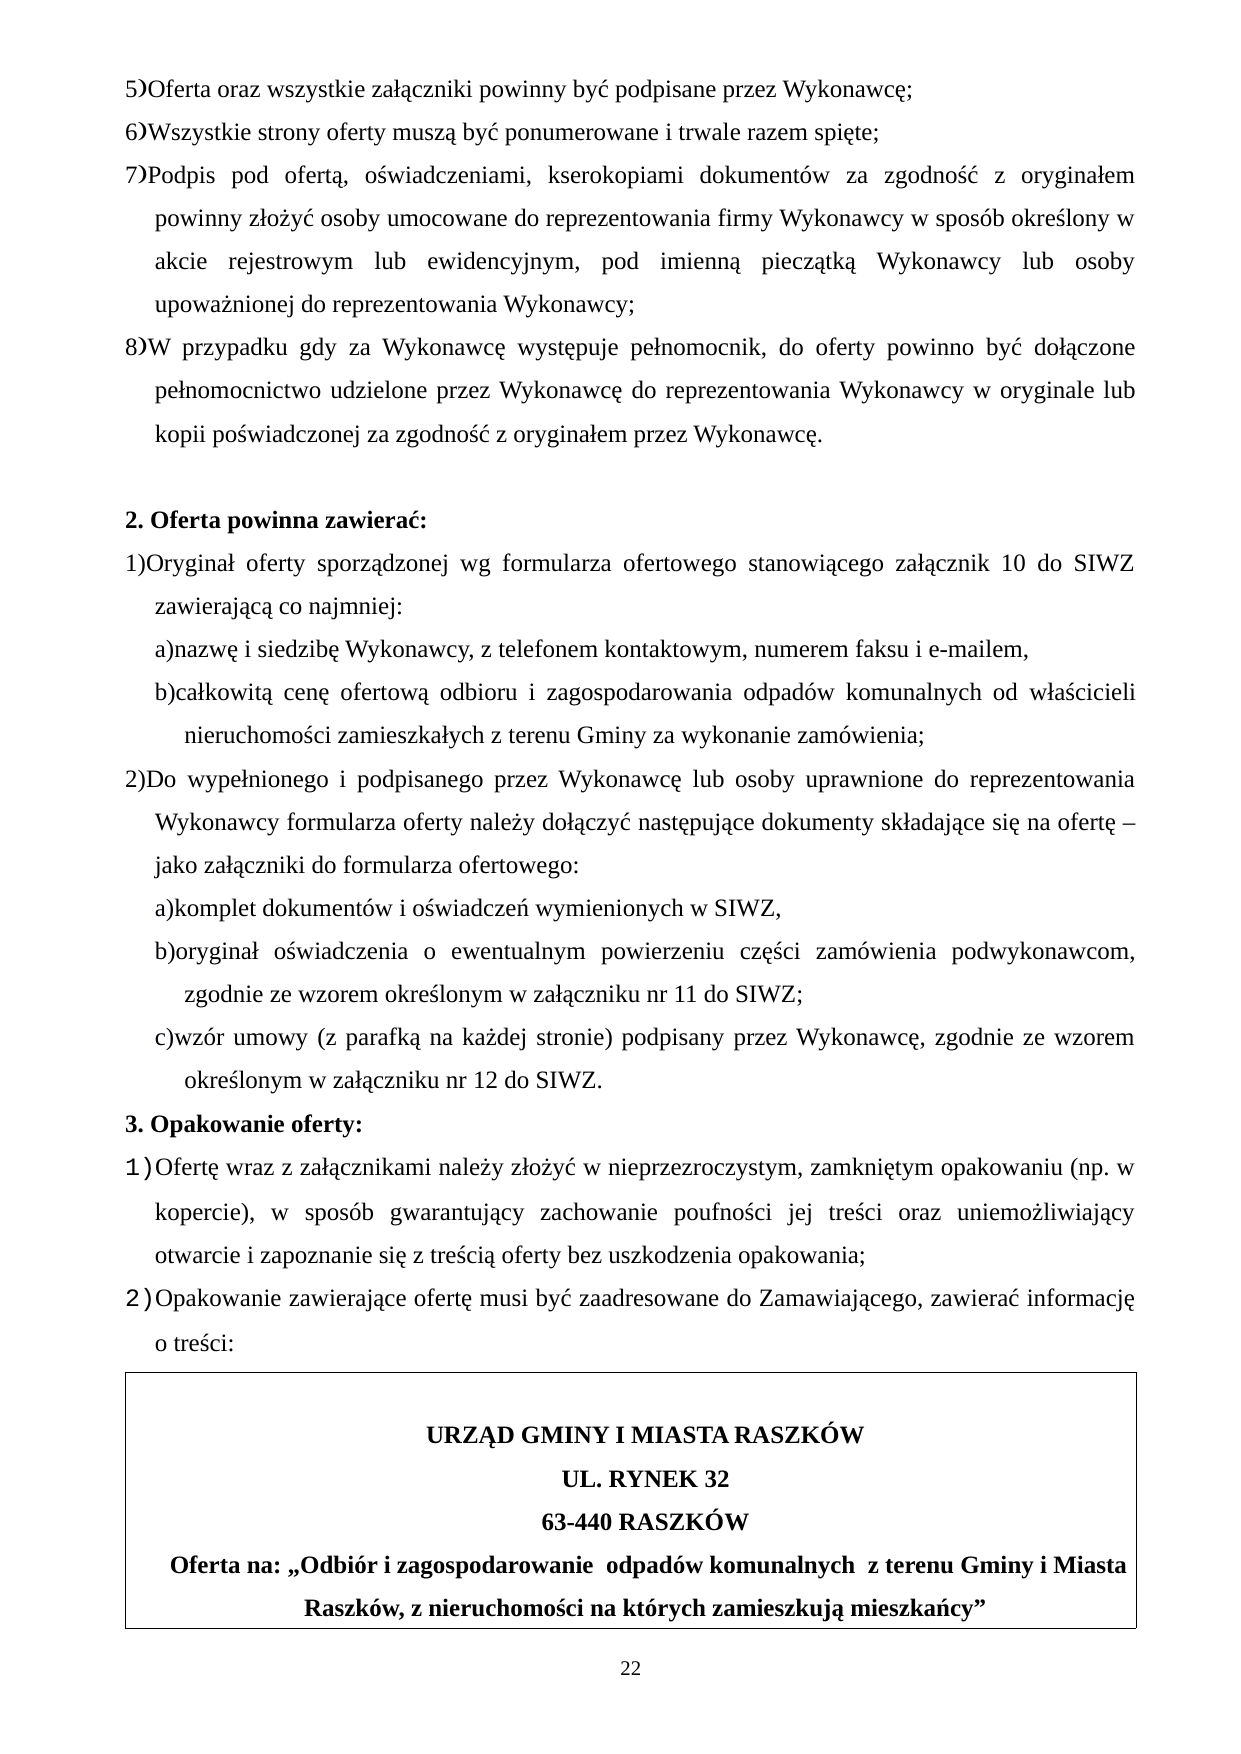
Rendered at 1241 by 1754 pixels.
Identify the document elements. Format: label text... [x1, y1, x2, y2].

list W przypadku gdy za Wykonawcę występuje pełnomocnik, do oferty powinno być dołączone pełnomocnictwo udzielone przez Wykonawcę do reprezentowania Wykonawcy w oryginale lub kopii poświadczonej za zgodność z oryginałem przez Wykonawcę. [125, 332, 1136, 447]
list oryginał oświadczenia o ewentualnym powierzeniu części zamówienia podwykonawcom, zgodnie ze wzorem określonym w załączniku nr 11 do SIWZ; [154, 936, 1136, 1008]
list Podpis pod ofertą, oświadczeniami, kserokopiami dokumentów za zgodność z oryginałem powinny złożyć osoby umocowane do reprezentowania firmy Wykonawcy w sposób określony w akcie rejestrowym lub ewidencyjnym, pod imienną pieczątką Wykonawcy lub osoby upoważnionej do reprezentowania Wykonawcy; [125, 160, 1136, 318]
list Wszystkie strony oferty muszą być ponumerowane i trwale razem spięte; [125, 117, 1136, 146]
list 2. Oferta powinna zawierać: [125, 505, 1136, 534]
list Opakowanie zawierające ofertę musi być zaadresowane do Zamawiającego, zawierać informację o treści: [125, 1283, 1136, 1357]
list Oferta oraz wszystkie załączniki powinny być podpisane przez Wykonawcę; [125, 74, 1136, 102]
list wzór umowy (z parafką na każdej stronie) podpisany przez Wykonawcę, zgodnie ze wzorem określonym w załączniku nr 12 do SIWZ. [154, 1022, 1136, 1094]
list Oryginał oferty sporządzonej wg formularza ofertowego stanowiącego załącznik 10 do SIWZ zawierającą co najmniej: [125, 548, 1136, 620]
table_header URZĄD GMINY I MIASTA RASZKÓW UL. RYNEK 32 63-440 RASZKÓW Oferta na: „Odbiór i zagospodarowanie odpadów komunalnych z terenu Gminy i Miasta Raszków, z nieruchomości na których zamieszkują mieszkańcy” [126, 1373, 1136, 1628]
list Ofertę wraz z załącznikami należy złożyć w nieprzezroczystym, zamkniętym opakowaniu (np. w kopercie), w sposób gwarantujący zachowanie poufności jej treści oraz uniemożliwiający otwarcie i zapoznanie się z treścią oferty bez uszkodzenia opakowania; [125, 1152, 1136, 1269]
list komplet dokumentów i oświadczeń wymienionych w SIWZ, [154, 893, 1136, 922]
list Do wypełnionego i podpisanego przez Wykonawcę lub osoby uprawnione do reprezentowania Wykonawcy formularza oferty należy dołączyć następujące dokumenty składające się na ofertę – jako załączniki do formularza ofertowego: [125, 764, 1136, 879]
list całkowitą cenę ofertową odbioru i zagospodarowania odpadów komunalnych od właścicieli nieruchomości zamieszkałych z terenu Gminy za wykonanie zamówienia; [154, 677, 1136, 749]
list nazwę i siedzibę Wykonawcy, z telefonem kontaktowym, numerem faksu i e-mailem, [154, 634, 1136, 663]
list 3. Opakowanie oferty: [125, 1109, 1136, 1137]
